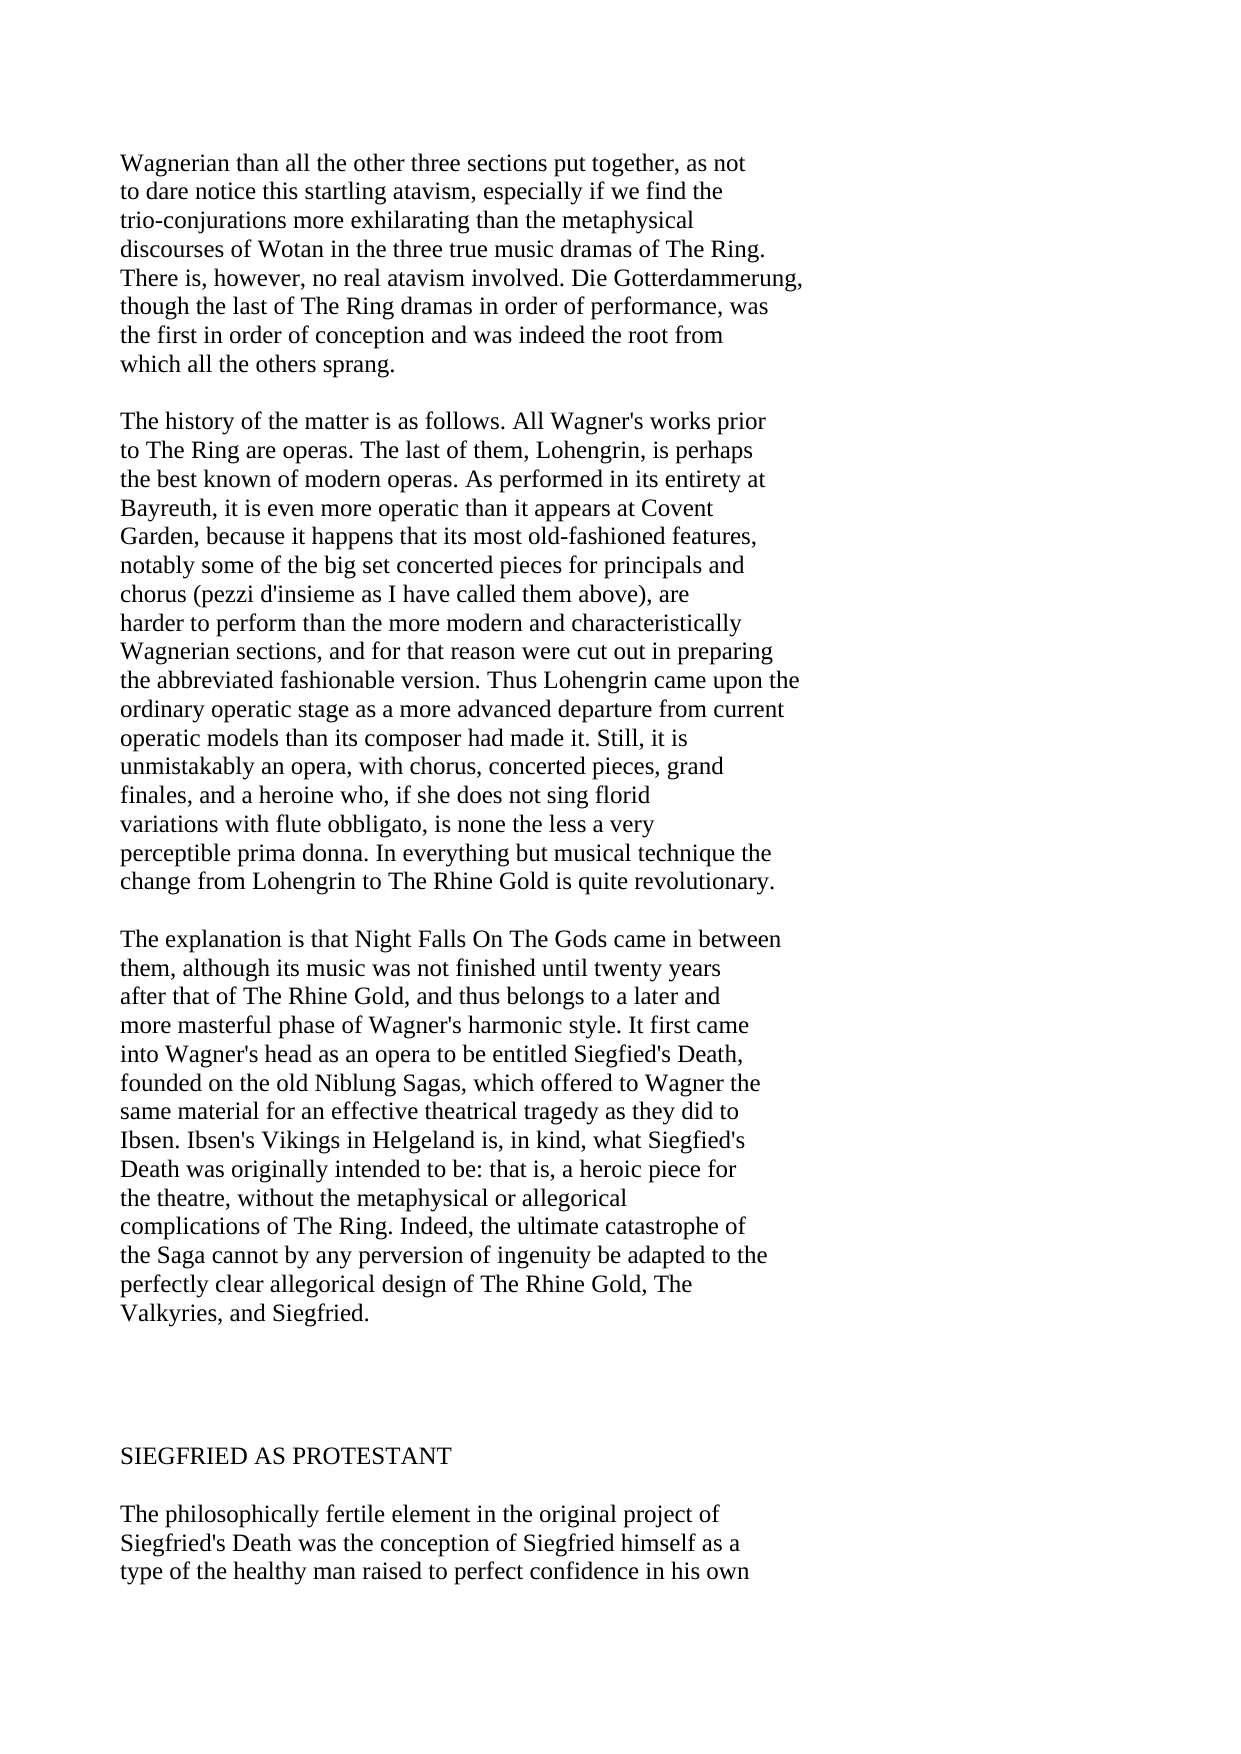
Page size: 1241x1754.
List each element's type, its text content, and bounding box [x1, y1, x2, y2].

text The philosophically fertile element in the original project of [120, 1499, 1120, 1528]
text ordinary operatic stage as a more advanced departure from current [120, 694, 1120, 723]
text Ibsen. Ibsen's Vikings in Helgeland is, in kind, what Siegfied's [120, 1125, 1120, 1154]
text operatic models than its composer had made it. Still, it is [120, 723, 1120, 751]
text Bayreuth, it is even more operatic than it appears at Covent [120, 493, 1120, 521]
text into Wagner's head as an opera to be entitled Siegfied's Death, [120, 1039, 1120, 1068]
text The history of the matter is as follows. All Wagner's works prior [120, 406, 1120, 435]
text though the last of The Ring dramas in order of performance, was [120, 291, 1120, 320]
text unmistakably an opera, with chorus, concerted pieces, grand [120, 751, 1120, 780]
text to The Ring are operas. The last of them, Lohengrin, is perhaps [120, 435, 1120, 464]
text There is, however, no real atavism involved. Die Gotterdammerung, [120, 263, 1120, 291]
text notably some of the big set concerted pieces for principals and [120, 550, 1120, 579]
text change from Lohengrin to The Rhine Gold is quite revolutionary. [120, 866, 1120, 895]
text Death was originally intended to be: that is, a heroic piece for [120, 1154, 1120, 1183]
text them, although its music was not finished until twenty years [120, 953, 1120, 981]
text complications of The Ring. Indeed, the ultimate catastrophe of [120, 1211, 1120, 1240]
text chorus (pezzi d'insieme as I have called them above), are [120, 579, 1120, 608]
text Wagnerian than all the other three sections put together, as not [120, 148, 1120, 176]
text the theatre, without the metaphysical or allegorical [120, 1183, 1120, 1211]
text the Saga cannot by any perversion of ingenuity be adapted to the [120, 1240, 1120, 1269]
text Wagnerian sections, and for that reason were cut out in preparing [120, 636, 1120, 665]
text Siegfried's Death was the conception of Siegfried himself as a [120, 1528, 1120, 1556]
text type of the healthy man raised to perfect confidence in his own [120, 1556, 1120, 1585]
text the first in order of conception and was indeed the root from [120, 320, 1120, 349]
text trio-conjurations more exhilarating than the metaphysical [120, 205, 1120, 234]
text The explanation is that Night Falls On The Gods came in between [120, 924, 1120, 953]
text which all the others sprang. [120, 349, 1120, 378]
text same material for an effective theatrical tragedy as they did to [120, 1096, 1120, 1125]
text after that of The Rhine Gold, and thus belongs to a later and [120, 981, 1120, 1010]
text more masterful phase of Wagner's harmonic style. It first came [120, 1010, 1120, 1039]
text harder to perform than the more modern and characteristically [120, 608, 1120, 636]
text variations with flute obbligato, is none the less a very [120, 809, 1120, 838]
text founded on the old Niblung Sagas, which offered to Wagner the [120, 1068, 1120, 1096]
text to dare notice this startling atavism, especially if we find the [120, 176, 1120, 205]
text finales, and a heroine who, if she does not sing florid [120, 780, 1120, 809]
text the best known of modern operas. As performed in its entirety at [120, 464, 1120, 493]
text the abbreviated fashionable version. Thus Lohengrin came upon the [120, 665, 1120, 694]
text perfectly clear allegorical design of The Rhine Gold, The [120, 1269, 1120, 1298]
text Garden, because it happens that its most old-fashioned features, [120, 521, 1120, 550]
text perceptible prima donna. In everything but musical technique the [120, 838, 1120, 866]
text Valkyries, and Siegfried. [120, 1298, 1120, 1326]
text SIEGFRIED AS PROTESTANT [120, 1441, 1120, 1470]
text discourses of Wotan in the three true music dramas of The Ring. [120, 234, 1120, 263]
